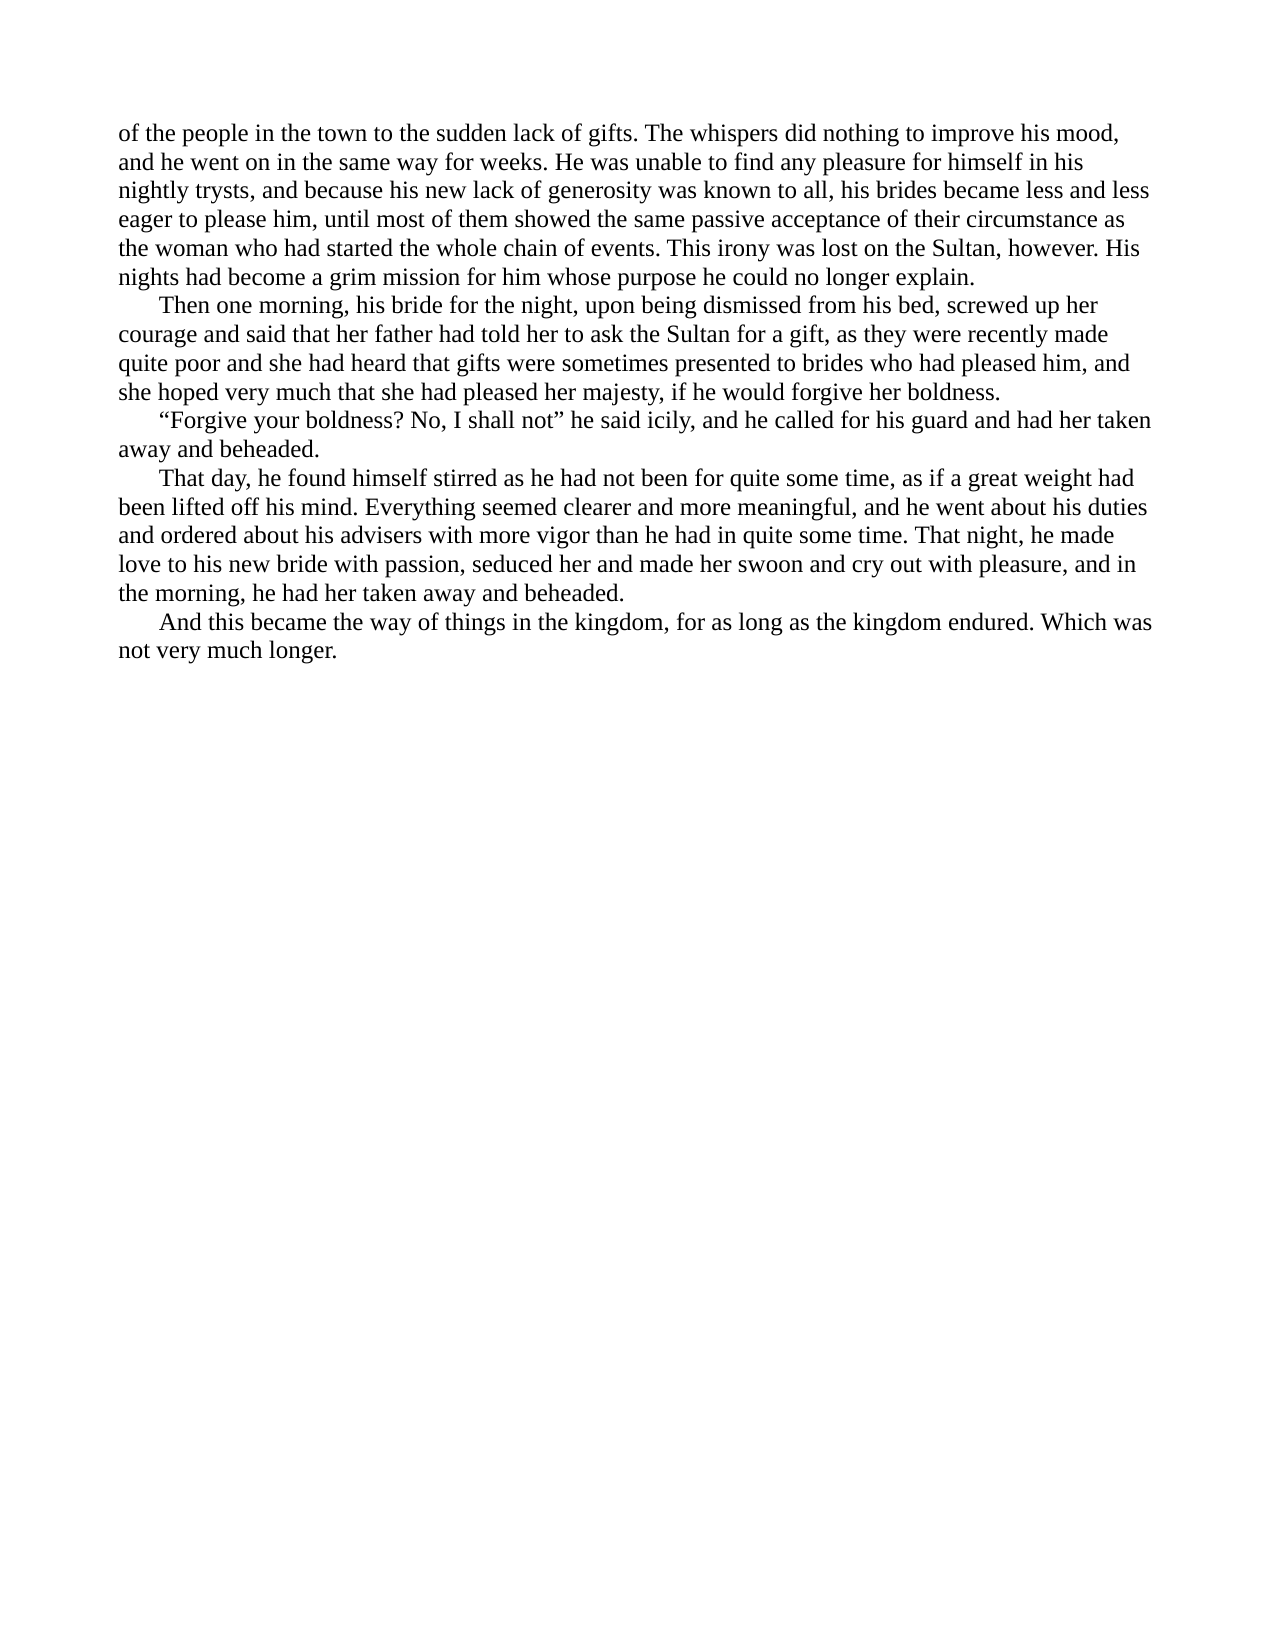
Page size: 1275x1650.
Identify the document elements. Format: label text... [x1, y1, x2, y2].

text And this became the way of things in the kingdom, for as long as the kingdom endured. Which was not very much longer. [118, 607, 1157, 664]
text Then one morning, his bride for the night, upon being dismissed from his bed, screwed up her courage and said that her father had told her to ask the Sultan for a gift, as they were recently made quite poor and she had heard that gifts were sometimes presented to brides who had pleased him, and she hoped very much that she had pleased her majesty, if he would forgive her boldness. [118, 291, 1157, 406]
text “Forgive your boldness? No, I shall not” he said icily, and he called for his guard and had her taken away and beheaded. [118, 406, 1157, 463]
text of the people in the town to the sudden lack of gifts. The whispers did nothing to improve his mood, and he went on in the same way for weeks. He was unable to find any pleasure for himself in his nightly trysts, and because his new lack of generosity was known to all, his brides became less and less eager to please him, until most of them showed the same passive acceptance of their circumstance as the woman who had started the whole chain of events. This irony was lost on the Sultan, however. His nights had become a grim mission for him whose purpose he could no longer explain. [118, 118, 1157, 291]
text That day, he found himself stirred as he had not been for quite some time, as if a great weight had been lifted off his mind. Everything seemed clearer and more meaningful, and he went about his duties and ordered about his advisers with more vigor than he had in quite some time. That night, he made love to his new bride with passion, seduced her and made her swoon and cry out with pleasure, and in the morning, he had her taken away and beheaded. [118, 463, 1157, 607]
